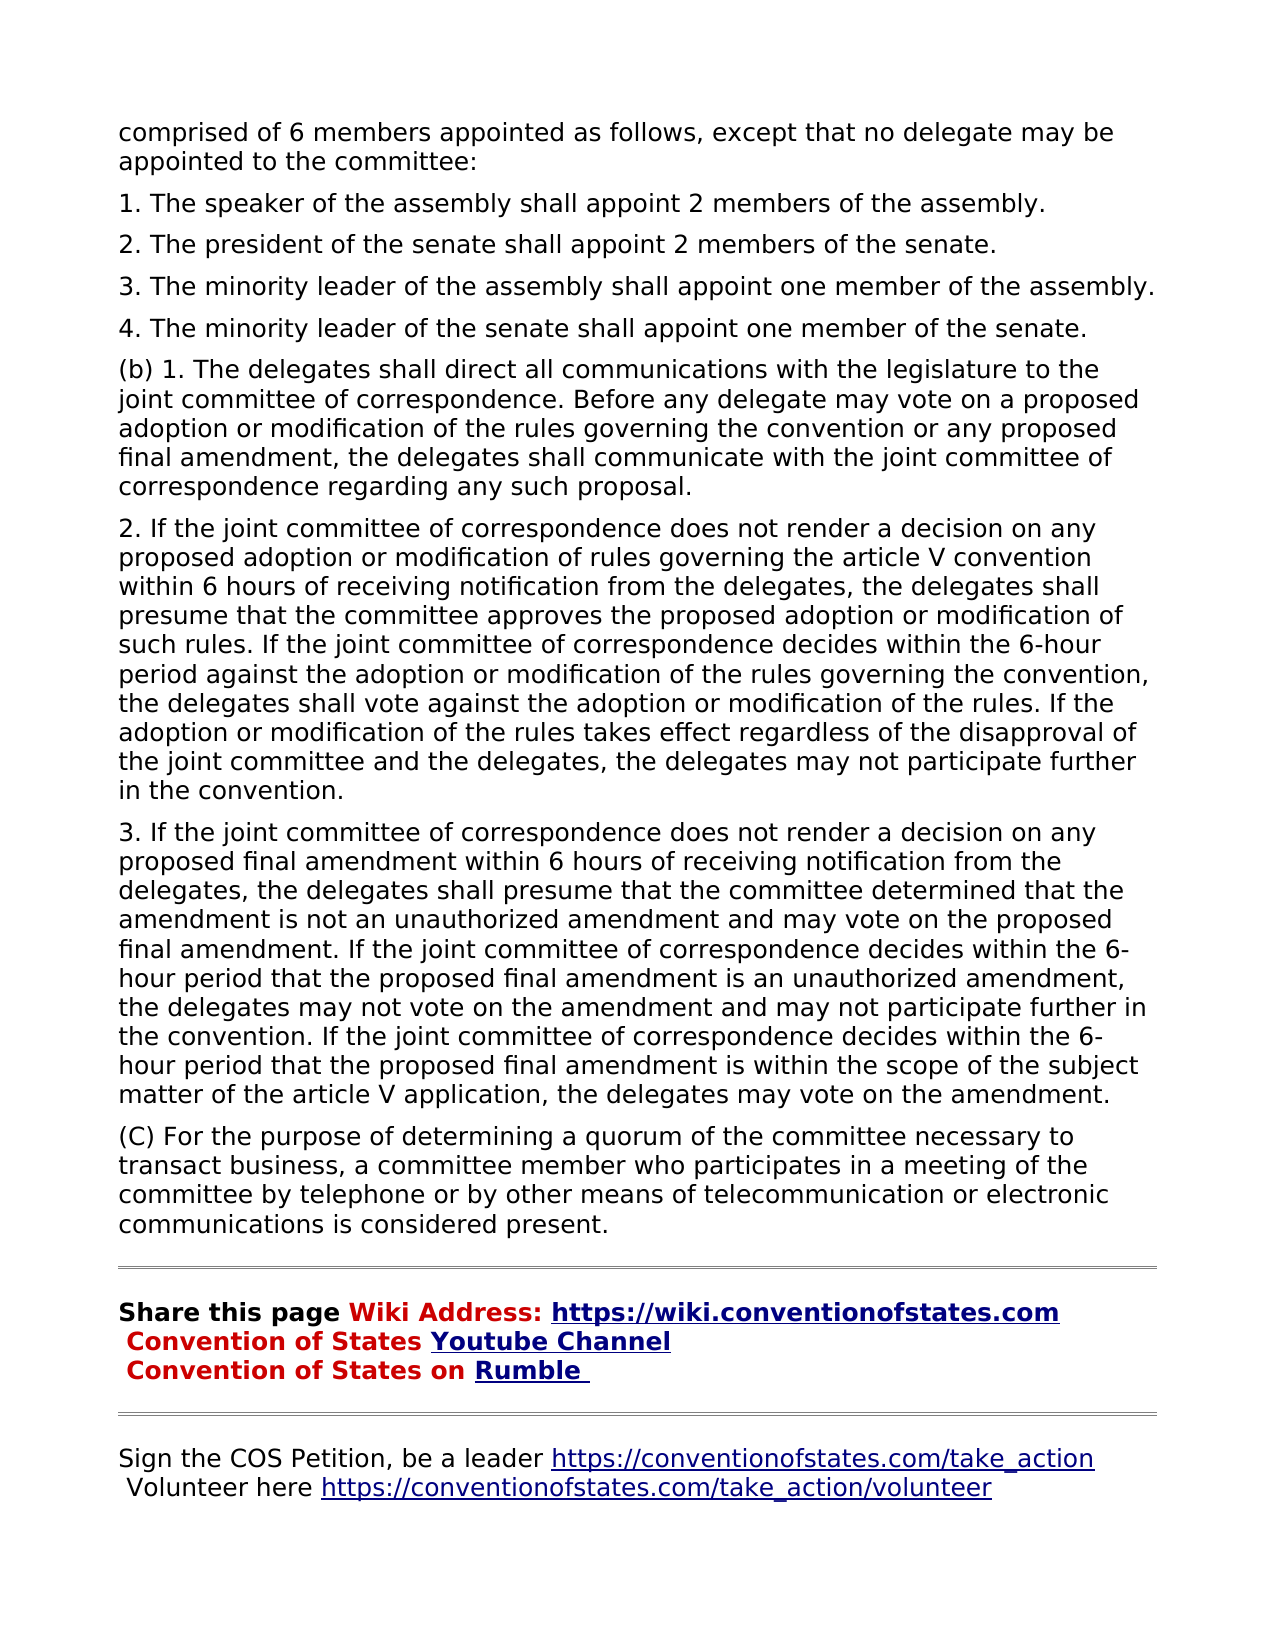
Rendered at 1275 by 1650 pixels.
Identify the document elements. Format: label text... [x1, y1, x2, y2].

text (C) For the purpose of determining a quorum of the committee necessary to transact business, a committee member who participates in a meeting of the committee by telephone or by other means of telecommunication or electronic communications is considered present. [118, 1122, 1157, 1239]
text 1. The speaker of the assembly shall appoint 2 members of the assembly. [118, 189, 1157, 218]
text 2. The president of the senate shall appoint 2 members of the senate. [118, 231, 1157, 260]
text (b) 1. The delegates shall direct all communications with the legislature to the joint committee of correspondence. Before any delegate may vote on a proposed adoption or modification of the rules governing the convention or any proposed final amendment, the delegates shall communicate with the joint committee of correspondence regarding any such proposal. [118, 356, 1157, 501]
text Share this page Wiki Address: https://wiki.conventionofstates.com Convention of States Youtube Channel Convention of States on Rumble [118, 1298, 1157, 1385]
text 2. If the joint committee of correspondence does not render a decision on any proposed adoption or modification of rules governing the article V convention within 6 hours of receiving notification from the delegates, the delegates shall presume that the committee approves the proposed adoption or modification of such rules. If the joint committee of correspondence decides within the 6-hour period against the adoption or modification of the rules governing the convention, the delegates shall vote against the adoption or modification of the rules. If the adoption or modification of the rules takes effect regardless of the disapproval of the joint committee and the delegates, the delegates may not participate further in the convention. [118, 514, 1157, 806]
text 3. The minority leader of the assembly shall appoint one member of the assembly. [118, 272, 1157, 301]
text comprised of 6 members appointed as follows, except that no delegate may be appointed to the committee: [118, 118, 1157, 176]
text Sign the COS Petition, be a leader https://conventionofstates.com/take_action Volunteer here https://conventionofstates.com/take_action/volunteer [118, 1444, 1157, 1502]
text 3. If the joint committee of correspondence does not render a decision on any proposed final amendment within 6 hours of receiving notification from the delegates, the delegates shall presume that the committee determined that the amendment is not an unauthorized amendment and may vote on the proposed final amendment. If the joint committee of correspondence decides within the 6-hour period that the proposed final amendment is an unauthorized amendment, the delegates may not vote on the amendment and may not participate further in the convention. If the joint committee of correspondence decides within the 6-hour period that the proposed final amendment is within the scope of the subject matter of the article V application, the delegates may vote on the amendment. [118, 818, 1157, 1110]
text 4. The minority leader of the senate shall appoint one member of the senate. [118, 314, 1157, 343]
